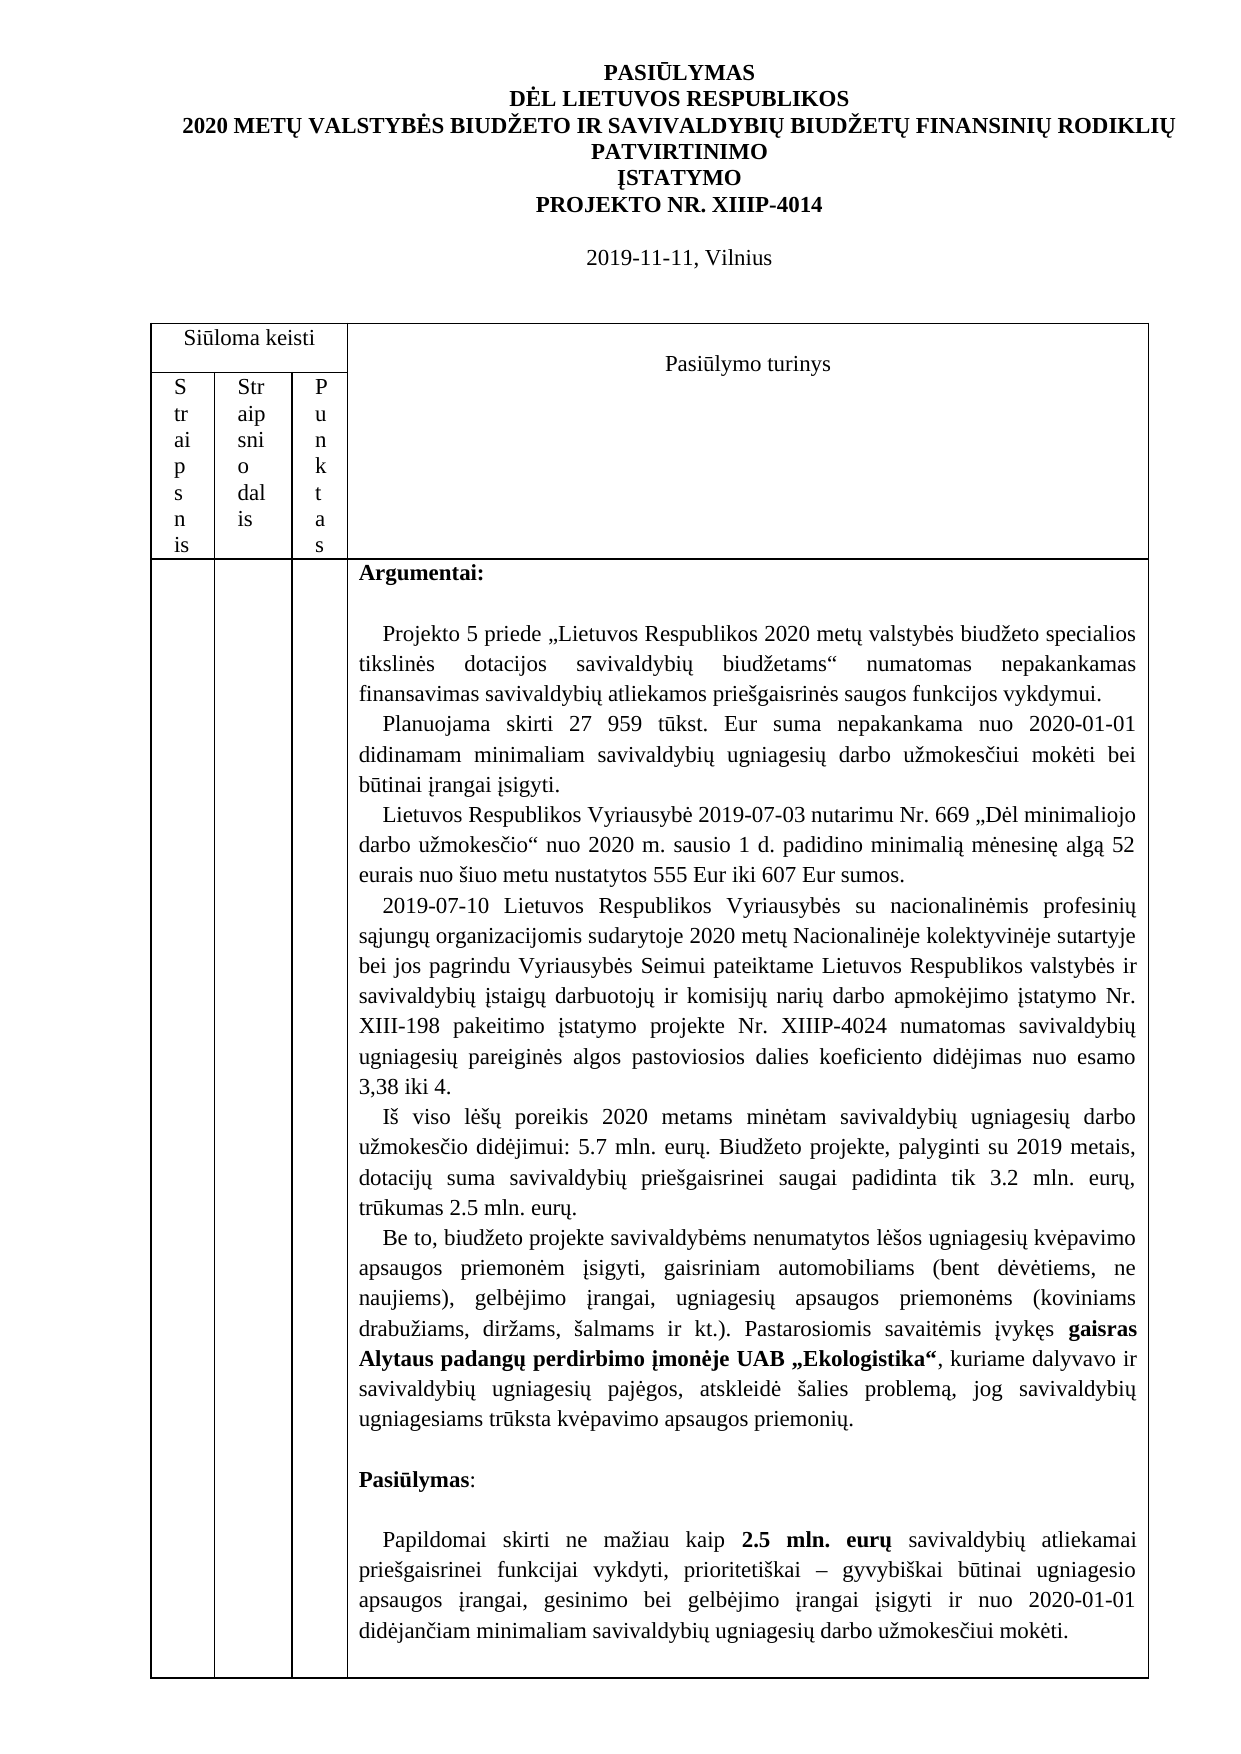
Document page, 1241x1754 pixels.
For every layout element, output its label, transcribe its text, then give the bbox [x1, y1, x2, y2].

table_cell Straipsnio dalis [215, 373, 291, 558]
table_cell Argumentai: Projekto 5 priede „Lietuvos Respublikos 2020 metų valstybės biudžeto specialios tikslinės dotacijos savivaldybių biudžetams“ numatomas nepakankamas finansavimas savivaldybių atliekamos priešgaisrinės saugos funkcijos vykdymui. Planuojama skirti 27 959 tūkst. Eur suma nepakankama nuo 2020-01-01 didinamam minimaliam savivaldybių ugniagesių darbo užmokesčiui mokėti bei būtinai įrangai įsigyti. Lietuvos Respublikos Vyriausybė 2019-07-03 nutarimu Nr. 669 „Dėl minimaliojo darbo užmokesčio“ nuo 2020 m. sausio 1 d. padidino minimalią mėnesinę algą 52 eurais nuo šiuo metu nustatytos 555 Eur iki 607 Eur sumos. 2019-07-10 Lietuvos Respublikos Vyriausybės su nacionalinėmis profesinių sąjungų organizacijomis sudarytoje 2020 metų Nacionalinėje kolektyvinėje sutartyje bei jos pagrindu Vyriausybės Seimui pateiktame Lietuvos Respublikos valstybės ir savivaldybių įstaigų darbuotojų ir komisijų narių darbo apmokėjimo įstatymo Nr. XIII-198 pakeitimo įstatymo projekte Nr. XIIIP-4024 numatomas savivaldybių ugniagesių pareiginės algos pastoviosios dalies koeficiento didėjimas nuo esamo 3,38 iki 4. Iš viso lėšų poreikis 2020 metams minėtam savivaldybių ugniagesių darbo užmokesčio didėjimui: 5.7 mln. eurų. Biudžeto projekte, palyginti su 2019 metais, dotacijų suma savivaldybių priešgaisrinei saugai padidinta tik 3.2 mln. eurų, trūkumas 2.5 mln. eurų. Be to, biudžeto projekte savivaldybėms nenumatytos lėšos ugniagesių kvėpavimo apsaugos priemonėm įsigyti, gaisriniam automobiliams (bent dėvėtiems, ne naujiems), gelbėjimo įrangai, ugniagesių apsaugos priemonėms (koviniams drabužiams, diržams, šalmams ir kt.). Pastarosiomis savaitėmis įvykęs gaisras Alytaus padangų perdirbimo įmonėje UAB „Ekologistika“, kuriame dalyvavo ir savivaldybių ugniagesių pajėgos, atskleidė šalies problemą, jog savivaldybių ugniagesiams trūksta kvėpavimo apsaugos priemonių. Pasiūlymas: Papildomai skirti ne mažiau kaip 2.5 mln. eurų savivaldybių atliekamai priešgaisrinei funkcijai vykdyti, prioritetiškai – gyvybiškai būtinai ugniagesio apsaugos įrangai, gesinimo bei gelbėjimo įrangai įsigyti ir nuo 2020-01-01 didėjančiam minimaliam savivaldybių ugniagesių darbo užmokesčiui mokėti. [348, 560, 1148, 1677]
text DĖL LIETUVOS RESPUBLIKOS [177, 85, 1181, 112]
text 2020 METŲ VALSTYBĖS BIUDŽETO IR SAVIVALDYBIŲ BIUDŽETŲ FINANSINIŲ RODIKLIŲ PATVIRTINIMO [177, 112, 1181, 164]
table_header Siūloma keisti [152, 324, 347, 372]
text 2019-11-11, Vilnius [177, 243, 1181, 270]
text PROJEKTO NR. XIIIP-4014 [177, 191, 1181, 217]
text ĮSTATYMO [177, 164, 1181, 191]
table_cell [293, 560, 347, 1677]
table_cell [215, 560, 291, 1677]
table_header Pasiūlymo turinys [348, 324, 1148, 558]
text PASIŪLYMAS [177, 59, 1181, 85]
table_cell Straipsnis [152, 373, 214, 558]
table_cell [152, 560, 214, 1677]
table_cell Punktas [293, 373, 347, 558]
